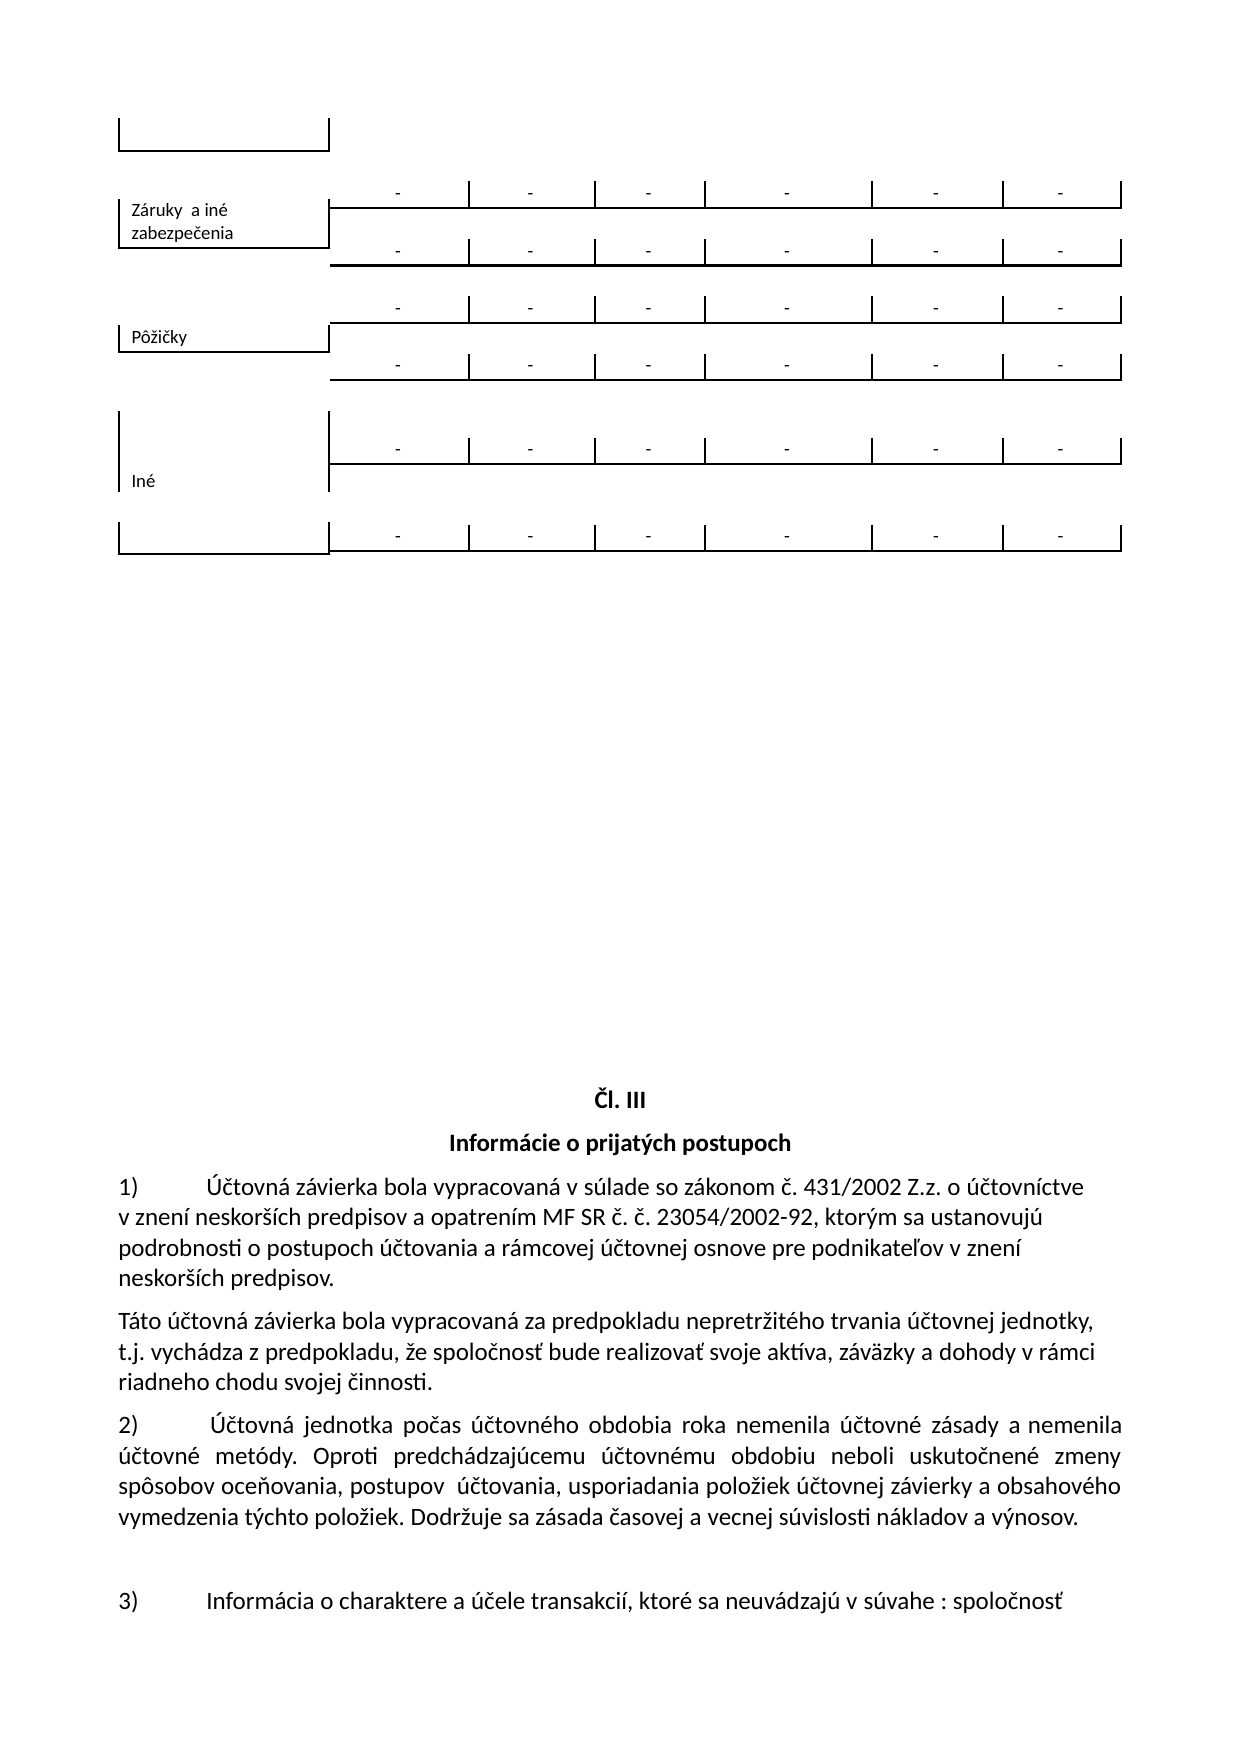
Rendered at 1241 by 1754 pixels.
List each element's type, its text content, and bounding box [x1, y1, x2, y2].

table_cell - [873, 267, 1004, 296]
table_cell [118, 585, 330, 589]
table_cell [118, 249, 330, 296]
table_cell - [596, 381, 706, 411]
table_cell - [470, 181, 594, 207]
table_cell - [470, 239, 594, 264]
table_cell - [596, 324, 706, 353]
table_cell - [873, 239, 1002, 264]
table_cell - [706, 552, 873, 585]
table_cell - [596, 354, 704, 379]
table_cell - [330, 411, 470, 463]
table_cell - [596, 552, 706, 585]
text 3) Informácia o charaktere a účele transakcií, ktoré sa neuvádzajú v súvahe : spoločnosť [118, 1585, 1122, 1616]
table_cell - [596, 411, 706, 463]
table_cell [120, 522, 328, 553]
table_cell - [470, 381, 596, 411]
table_cell - [706, 522, 873, 550]
table_cell - [330, 239, 468, 264]
table_cell - [330, 381, 470, 411]
table_cell - [1004, 239, 1120, 264]
table_cell - [873, 552, 1004, 585]
table_cell - [596, 267, 706, 296]
text 1) Účtovná závierka bola vypracovaná v súlade so zákonom č. 431/2002 Z.z. o účtovníctve v znení neskorších predpisov a opatrením MF SR č. č. 23054/2002-92, ktorým sa ustanovujú podrobnosti o postupoch účtovania a rámcovej účtovnej osnove pre podnikateľov v znení neskorších predpisov. [118, 1171, 1122, 1293]
table_cell - [1004, 296, 1120, 322]
text 2) Účtovná jednotka počas účtovného obdobia roka nemenila účtovné zásady a nemenila účtovné metódy. Oproti predchádzajúcemu účtovnému obdobiu neboli uskutočnené zmeny spôsobov oceňovania, postupov účtovania, usporiadania položiek účtovnej závierky a obsahového vymedzenia týchto položiek. Dodržuje sa zásada časovej a vecnej súvislosti nákladov a výnosov. [118, 1409, 1122, 1531]
table_cell - [1004, 324, 1122, 353]
table_cell - [596, 239, 704, 264]
table_cell - [470, 209, 596, 239]
table_cell - [1004, 267, 1122, 296]
table_cell [330, 585, 470, 589]
table_cell Záruky a iné zabezpečenia [118, 181, 330, 247]
table_cell [706, 585, 873, 589]
table_cell - [873, 324, 1004, 353]
table_cell - [330, 209, 470, 239]
table_cell - [330, 522, 470, 550]
table_cell [596, 585, 706, 589]
text Čl. III [118, 1084, 1122, 1115]
table_cell - [1004, 522, 1122, 550]
table_cell - [330, 181, 468, 207]
table_cell - [706, 354, 871, 379]
table_cell - [470, 411, 596, 463]
table_cell Iné [118, 411, 330, 522]
text Informácie o prijatých postupoch [118, 1128, 1122, 1158]
table_cell - [470, 354, 594, 379]
table_cell - [873, 181, 1002, 207]
table_cell - [596, 181, 704, 207]
table_cell - [1004, 381, 1122, 411]
table_cell - [706, 465, 873, 522]
text Táto účtovná závierka bola vypracovaná za predpokladu nepretržitého trvania účtovnej jednotky, t.j. vychádza z predpokladu, že spoločnosť bude realizovať svoje aktíva, záväzky a dohody v rámci riadneho chodu svojej činnosti. [118, 1305, 1122, 1397]
table_cell - [1004, 181, 1120, 207]
table_cell - [330, 354, 468, 379]
table_cell [1007, 585, 1122, 589]
table_cell - [1004, 552, 1122, 585]
table_cell - [706, 296, 871, 322]
table_cell - [330, 267, 470, 296]
table_cell - [330, 324, 470, 353]
table_cell - [873, 354, 1002, 379]
table_cell [120, 118, 328, 150]
table_cell - [706, 239, 871, 264]
table_cell - [330, 465, 470, 522]
table_cell - [706, 411, 873, 463]
table_cell - [706, 209, 873, 239]
table_cell [875, 585, 1004, 589]
table_cell - [1004, 411, 1122, 463]
table_cell [118, 353, 330, 411]
table_cell [330, 118, 706, 181]
table_cell - [873, 381, 1004, 411]
table_cell - [873, 522, 1004, 550]
table_cell - [1004, 209, 1122, 239]
table_cell - [706, 267, 873, 296]
table_cell - [873, 296, 1002, 322]
table_cell - [596, 209, 706, 239]
table_cell - [596, 522, 706, 550]
table_cell - [470, 522, 596, 550]
table_cell - [330, 552, 470, 585]
table_cell [118, 152, 330, 181]
table_cell - [1004, 354, 1120, 379]
table_cell - [470, 465, 596, 522]
table_cell - [596, 296, 704, 322]
table_cell [118, 555, 330, 585]
table_cell - [706, 181, 871, 207]
table_cell - [330, 296, 468, 322]
table_cell - [706, 324, 873, 353]
table_cell - [1004, 465, 1122, 522]
table_cell - [470, 324, 596, 353]
table_cell - [470, 296, 594, 322]
table_cell [706, 118, 1122, 181]
table_cell - [873, 465, 1004, 522]
table_cell - [873, 209, 1004, 239]
table_cell [472, 585, 593, 589]
table_cell - [706, 381, 873, 411]
table_cell - [470, 267, 596, 296]
table_cell - [873, 411, 1004, 463]
table_cell - [470, 552, 596, 585]
table_cell Pôžičky [118, 296, 330, 351]
table_cell - [596, 465, 706, 522]
